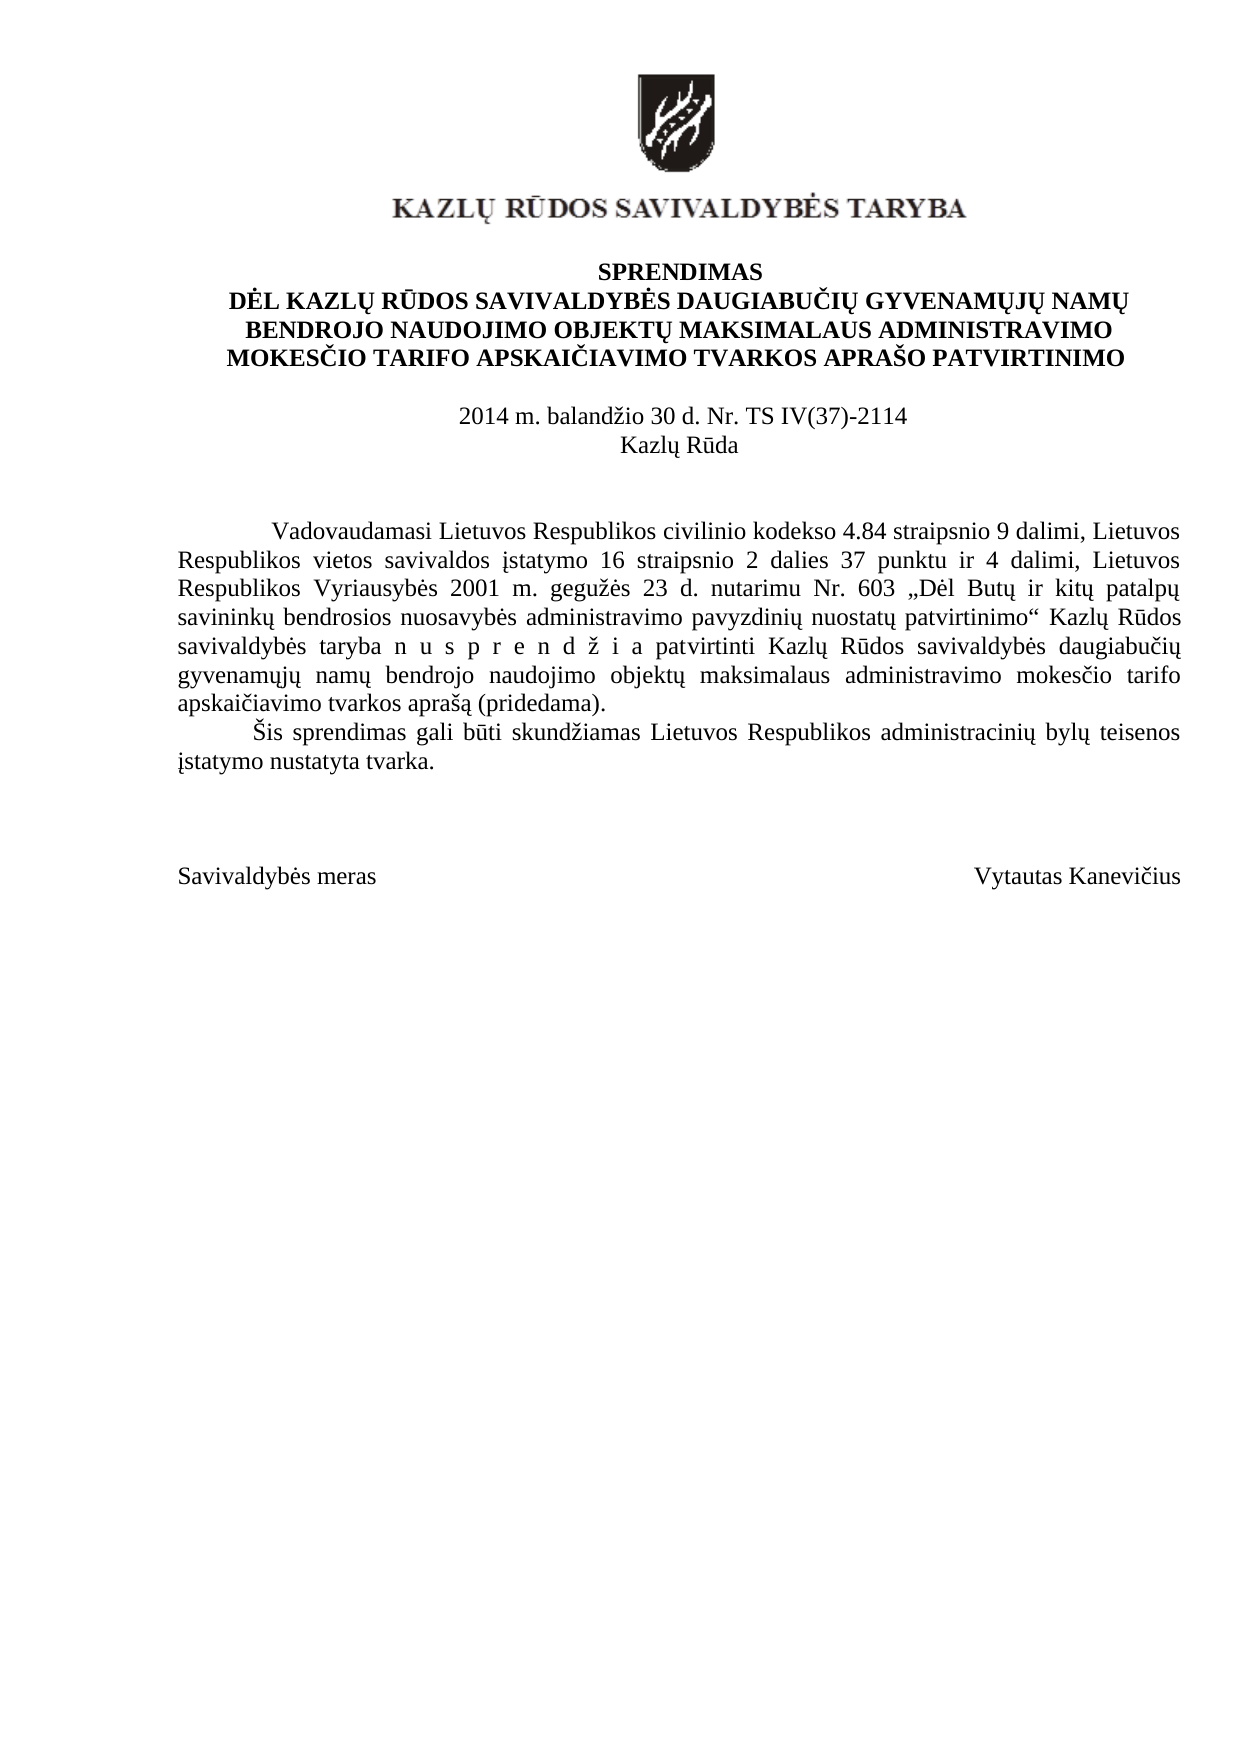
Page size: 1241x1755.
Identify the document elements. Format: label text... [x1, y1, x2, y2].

text 2014 m. balandžio 30 d. Nr. TS IV(37)-2114 [177, 401, 1181, 430]
text DĖL KAZLŲ RŪDOS SAVIVALDYBĖS DAUGIABUČIŲ GYVENAMŲJŲ NAMŲ BENDROJO NAUDOJIMO OBJEKTŲ MAKSIMALAUS ADMINISTRAVIMO MOKESČIO TARIFO APSKAIČIAVIMO TVARKOS APRAŠO PATVIRTINIMO [177, 286, 1181, 372]
text Savivaldybės meras Vytautas Kanevičius [177, 861, 1181, 890]
text Kazlų Rūda [177, 430, 1181, 458]
text Šis sprendimas gali būti skundžiamas Lietuvos Respublikos administracinių bylų teisenos įstatymo nustatyta tvarka. [177, 717, 1181, 775]
text SPRENDIMAS [177, 257, 1181, 286]
text Vadovaudamasi Lietuvos Respublikos civilinio kodekso 4.84 straipsnio 9 dalimi, Lietuvos Respublikos vietos savivaldos įstatymo 16 straipsnio 2 dalies 37 punktu ir 4 dalimi, Lietuvos Respublikos Vyriausybės 2001 m. gegužės 23 d. nutarimu Nr. 603 „Dėl Butų ir kitų patalpų savininkų bendrosios nuosavybės administravimo pavyzdinių nuostatų patvirtinimo“ Kazlų Rūdos savivaldybės taryba n u s p r e n d ž i a patvirtinti Kazlų Rūdos savivaldybės daugiabučių gyvenamųjų namų bendrojo naudojimo objektų maksimalaus administravimo mokesčio tarifo apskaičiavimo tvarkos aprašą (pridedama). [177, 516, 1181, 717]
